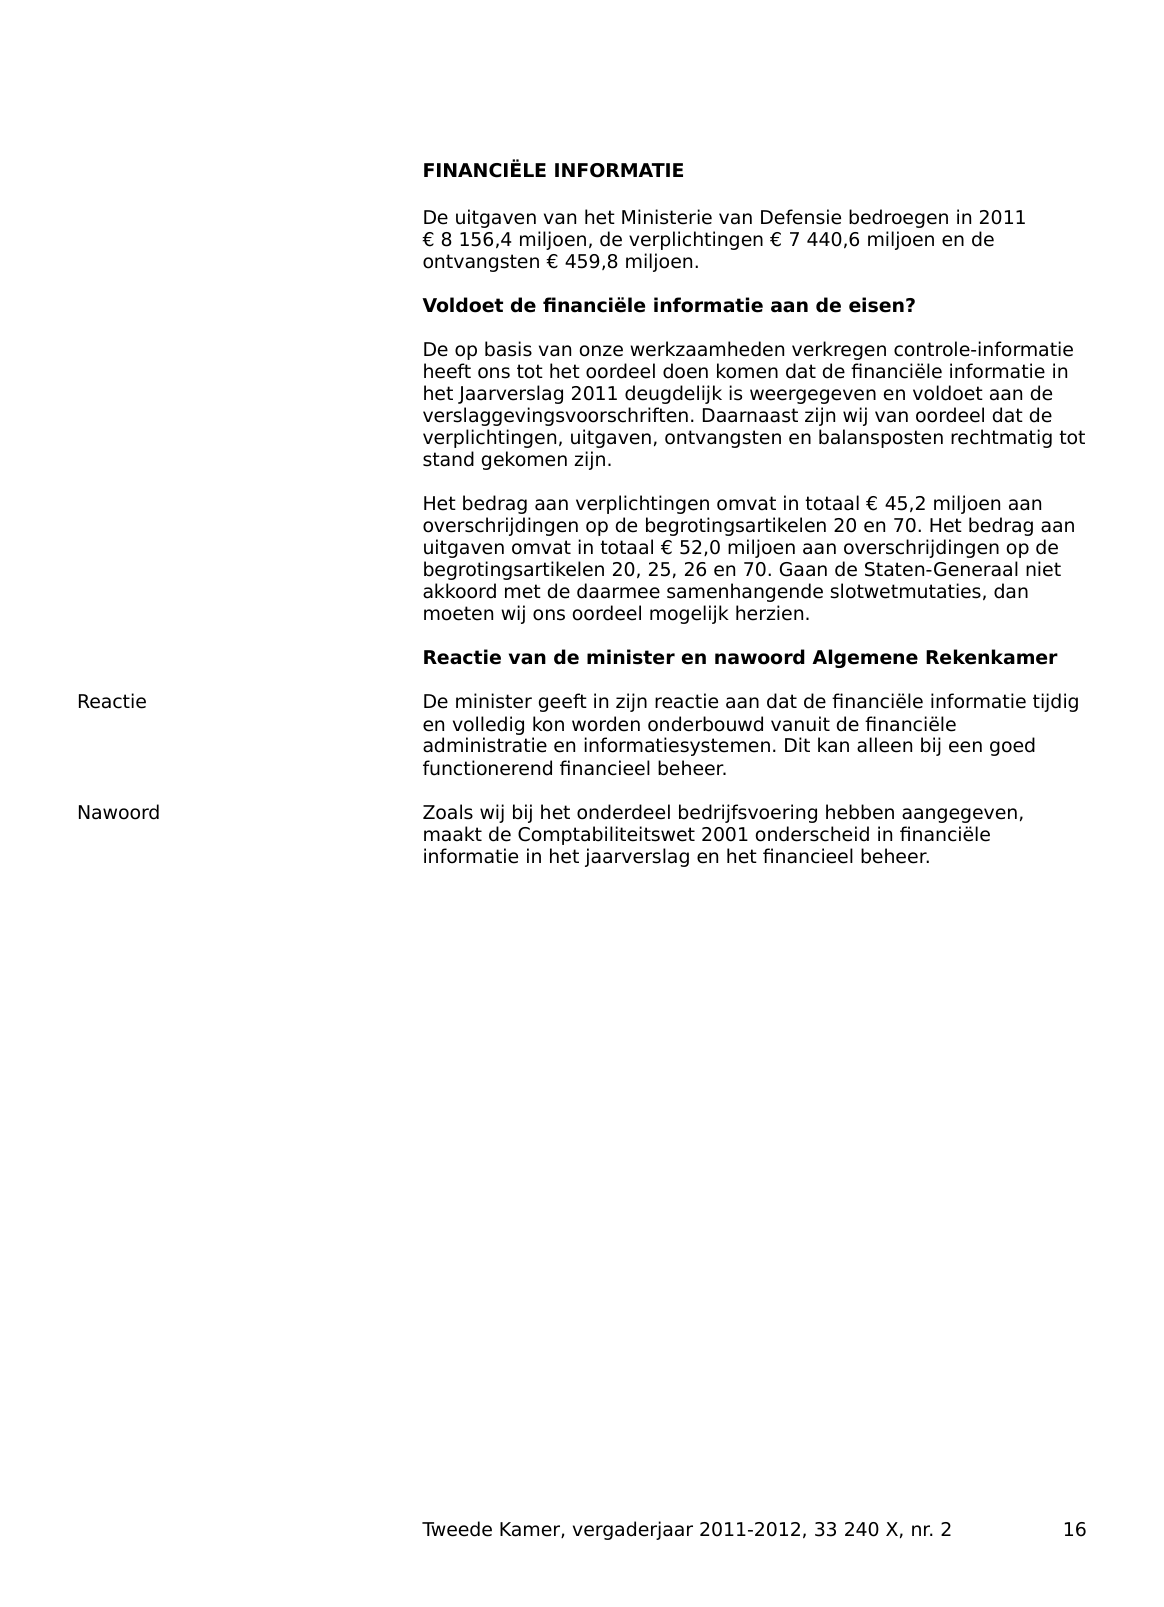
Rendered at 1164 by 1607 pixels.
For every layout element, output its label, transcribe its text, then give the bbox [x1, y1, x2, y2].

text Zoals wij bij het onderdeel bedrijfsvoering hebben aangegeven, maakt de Comptabiliteitswet 2001 onderscheid in financiële informatie in het jaarverslag en het financieel beheer. [422, 802, 1087, 867]
text Reactie [77, 691, 399, 713]
text De op basis van onze werkzaamheden verkregen controle-informatie heeft ons tot het oordeel doen komen dat de financiële informatie in het Jaarverslag 2011 deugdelijk is weergegeven en voldoet aan de verslaggevingsvoorschriften. Daarnaast zijn wij van oordeel dat de verplichtingen, uitgaven, ontvangsten en balansposten rechtmatig tot stand gekomen zijn. [422, 339, 1087, 471]
subtitle Reactie van de minister en nawoord Algemene Rekenkamer [422, 647, 1087, 669]
text Nawoord [77, 802, 399, 823]
text De minister geeft in zijn reactie aan dat de financiële informatie tijdig en volledig kon worden onderbouwd vanuit de financiële administratie en informatiesystemen. Dit kan alleen bij een goed functionerend financieel beheer. [422, 691, 1087, 779]
text Het bedrag aan verplichtingen omvat in totaal € 45,2 miljoen aan overschrijdingen op de begrotingsartikelen 20 en 70. Het bedrag aan uitgaven omvat in totaal € 52,0 miljoen aan overschrijdingen op de begrotingsartikelen 20, 25, 26 en 70. Gaan de Staten-Generaal niet akkoord met de daarmee samenhangende slotwetmutaties, dan moeten wij ons oordeel mogelijk herzien. [422, 493, 1087, 625]
text De uitgaven van het Ministerie van Defensie bedroegen in 2011 € 8 156,4 miljoen, de verplichtingen € 7 440,6 miljoen en de ontvangsten € 459,8 miljoen. [422, 207, 1087, 273]
subtitle Voldoet de financiële informatie aan de eisen? [422, 295, 1087, 317]
subtitle FINANCIËLE INFORMATIE [422, 160, 1087, 182]
